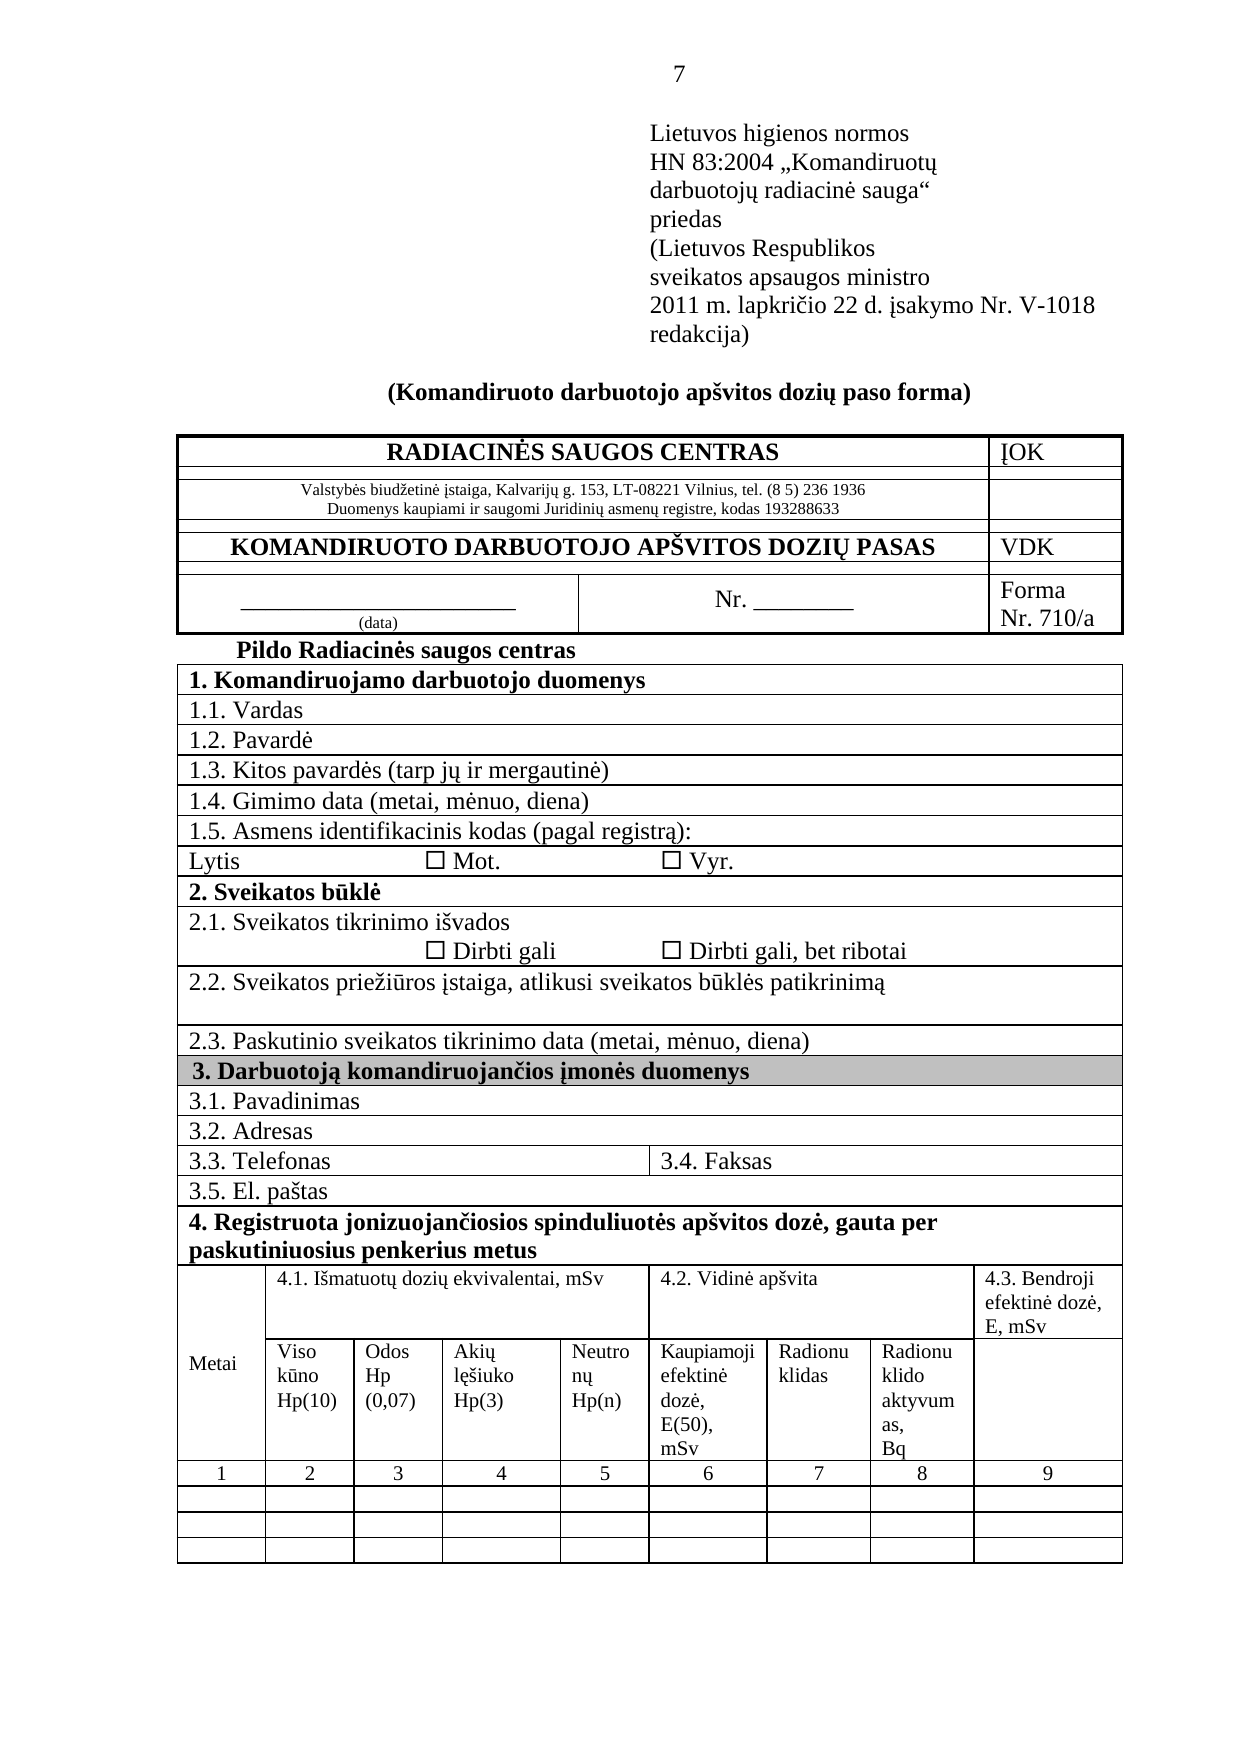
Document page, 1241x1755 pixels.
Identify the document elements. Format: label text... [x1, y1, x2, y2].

table_cell [178, 1513, 265, 1537]
table_cell [443, 1513, 560, 1537]
table_cell [1088, 1026, 1122, 1054]
table_cell 9 [975, 1461, 1122, 1485]
table_cell Radionuklido aktyvumas, Bq [871, 1340, 973, 1460]
table_cell [975, 1513, 1122, 1537]
table_cell [178, 936, 413, 965]
table_cell [650, 1513, 766, 1537]
table_cell [768, 1538, 870, 1562]
table_cell 4 [443, 1461, 560, 1485]
table_cell 1.1. Vardas [178, 695, 1122, 724]
table_cell Valstybės biudžetinė įstaiga, Kalvarijų g. 153, LT-08221 Vilnius, tel. (8 5) 236 1936 Duomenys kaupiami ir saugomi Juridinių asmenų registre, kodas 193288633 [179, 480, 988, 519]
table_cell 2 [266, 1461, 353, 1485]
table_cell Nr. ________ [579, 575, 988, 632]
table_cell [975, 1339, 1122, 1460]
table_header ĮOK [990, 438, 1121, 466]
table_cell 4.3. Bendroji efektinė dozė, E, mSv [975, 1266, 1122, 1338]
table_header RADIACINĖS SAUGOS CENTRAS [179, 438, 988, 466]
table_cell Odos Hp (0,07) [355, 1340, 442, 1460]
table_cell [650, 1487, 766, 1511]
table_cell 1.3. Kitos pavardės (tarp jų ir mergautinė) [178, 756, 1122, 784]
text Pildo Radiacinės saugos centras [177, 635, 1181, 664]
table_cell [1038, 1026, 1088, 1054]
table_cell VDK [990, 533, 1121, 561]
table_cell [990, 467, 1121, 479]
table_cell [649, 1176, 1088, 1205]
table_cell [266, 1487, 353, 1511]
table_cell ______________________ (data) [179, 575, 578, 632]
table_cell [871, 1538, 973, 1562]
table_cell [179, 562, 988, 574]
table_cell [] Mot. [413, 847, 649, 875]
table_cell 4. Registruota jonizuojančiosios spinduliuotės apšvitos dozė, gauta per paskutiniuosius penkerius metus [178, 1207, 1051, 1264]
table_cell [1038, 1056, 1088, 1085]
text darbuotojų radiacinė sauga“ [649, 176, 1181, 204]
table_cell [561, 1513, 648, 1537]
table_cell [1088, 1056, 1122, 1085]
table_cell [1088, 1146, 1122, 1175]
table_cell [1088, 1176, 1122, 1205]
table_cell [990, 562, 1121, 574]
text (Komandiruoto darbuotojo apšvitos dozių paso forma) [177, 377, 1181, 406]
table_cell Forma Nr. 710/a [990, 575, 1121, 632]
table_cell [] Vyr. [649, 847, 1122, 875]
table_cell [871, 1513, 973, 1537]
table_cell 5 [561, 1461, 648, 1485]
table_cell 3.5. El. paštas [178, 1176, 649, 1205]
table_cell Neutronų Hp(n) [561, 1340, 648, 1460]
table_cell [975, 1487, 1122, 1511]
table_cell 4.1. Išmatuotų dozių ekvivalentai, mSv [266, 1266, 648, 1338]
table_cell [990, 480, 1121, 519]
table_cell 1.4. Gimimo data (metai, mėnuo, diena) [178, 786, 1122, 814]
text sveikatos apsaugos ministro [649, 262, 1181, 291]
table_cell [355, 1513, 442, 1537]
table_cell [990, 520, 1121, 531]
text (Lietuvos Respublikos [649, 233, 1181, 262]
table_cell [179, 467, 988, 479]
table_cell [1063, 907, 1122, 936]
table_cell Lytis [178, 847, 413, 875]
table_cell [1051, 1207, 1088, 1264]
table_cell Akių lęšiuko Hp(3) [443, 1340, 560, 1460]
table_cell 4.2. Vidinė apšvita [650, 1266, 973, 1338]
table_cell [443, 1538, 560, 1562]
text HN 83:2004 „Komandiruotų [649, 147, 1181, 176]
table_cell Metai [178, 1266, 265, 1460]
table_cell [1088, 1116, 1122, 1145]
table_cell 1 [178, 1461, 265, 1485]
table_cell 3 [355, 1461, 442, 1485]
table_cell [649, 1086, 1088, 1115]
table_cell [178, 1538, 265, 1562]
table_cell [1013, 877, 1063, 906]
table_cell 2.1. Sveikatos tikrinimo išvados [178, 907, 1013, 936]
table_cell [975, 1538, 1122, 1562]
table_cell [1088, 967, 1122, 1024]
table_header 1. Komandiruojamo darbuotojo duomenys [178, 665, 1122, 694]
table_cell 3.1. Pavadinimas [178, 1086, 649, 1115]
table_cell [] Dirbti gali, bet ribotai [649, 936, 1122, 965]
table_cell 3.3. Telefonas [178, 1146, 649, 1175]
table_cell [443, 1487, 560, 1511]
table_cell [355, 1487, 442, 1511]
table_cell 3.2. Adresas [178, 1116, 649, 1145]
table_cell 1.5. Asmens identifikacinis kodas (pagal registrą): [178, 816, 1122, 845]
table_cell [1038, 967, 1088, 1024]
table_cell Kaupiamoji efektinė dozė, E(50), mSv [650, 1340, 766, 1460]
table_cell [] Dirbti gali [413, 936, 649, 965]
table_cell 3.4. Faksas [650, 1146, 1088, 1175]
table_cell 2. Sveikatos būklė [178, 877, 1013, 906]
table_cell [650, 1538, 766, 1562]
table_cell 6 [650, 1461, 766, 1485]
table_cell 8 [871, 1461, 973, 1485]
table_cell [1013, 907, 1063, 936]
table_cell 2.2. Sveikatos priežiūros įstaiga, atlikusi sveikatos būklės patikrinimą [178, 967, 1038, 1024]
table_cell 1.2. Pavardė [178, 725, 1122, 754]
table_cell [1088, 1207, 1122, 1264]
table_cell [768, 1487, 870, 1511]
table_cell [266, 1513, 353, 1537]
table_cell [179, 520, 988, 531]
table_cell [871, 1487, 973, 1511]
table_cell Viso kūno Hp(10) [266, 1340, 353, 1460]
table_cell 3. Darbuotoją komandiruojančios įmonės duomenys [178, 1056, 1038, 1085]
table_cell [178, 1487, 265, 1511]
table_cell [561, 1487, 648, 1511]
text 2011 m. lapkričio 22 d. įsakymo Nr. V-1018 redakcija) [649, 291, 1181, 348]
table_cell KOMANDIRUOTO DARBUOTOJO APŠVITOS DOZIŲ PASAS [179, 533, 988, 561]
table_cell [1063, 877, 1122, 906]
table_cell [266, 1538, 353, 1562]
text priedas [649, 204, 1181, 233]
table_cell [768, 1513, 870, 1537]
table_cell [1088, 1086, 1122, 1115]
table_cell [561, 1538, 648, 1562]
table_cell 7 [768, 1461, 870, 1485]
table_cell [355, 1538, 442, 1562]
table_cell 2.3. Paskutinio sveikatos tikrinimo data (metai, mėnuo, diena) [178, 1026, 1038, 1054]
text Lietuvos higienos normos [649, 118, 1181, 147]
table_cell Radionuklidas [768, 1340, 870, 1460]
table_cell [649, 1116, 1088, 1145]
